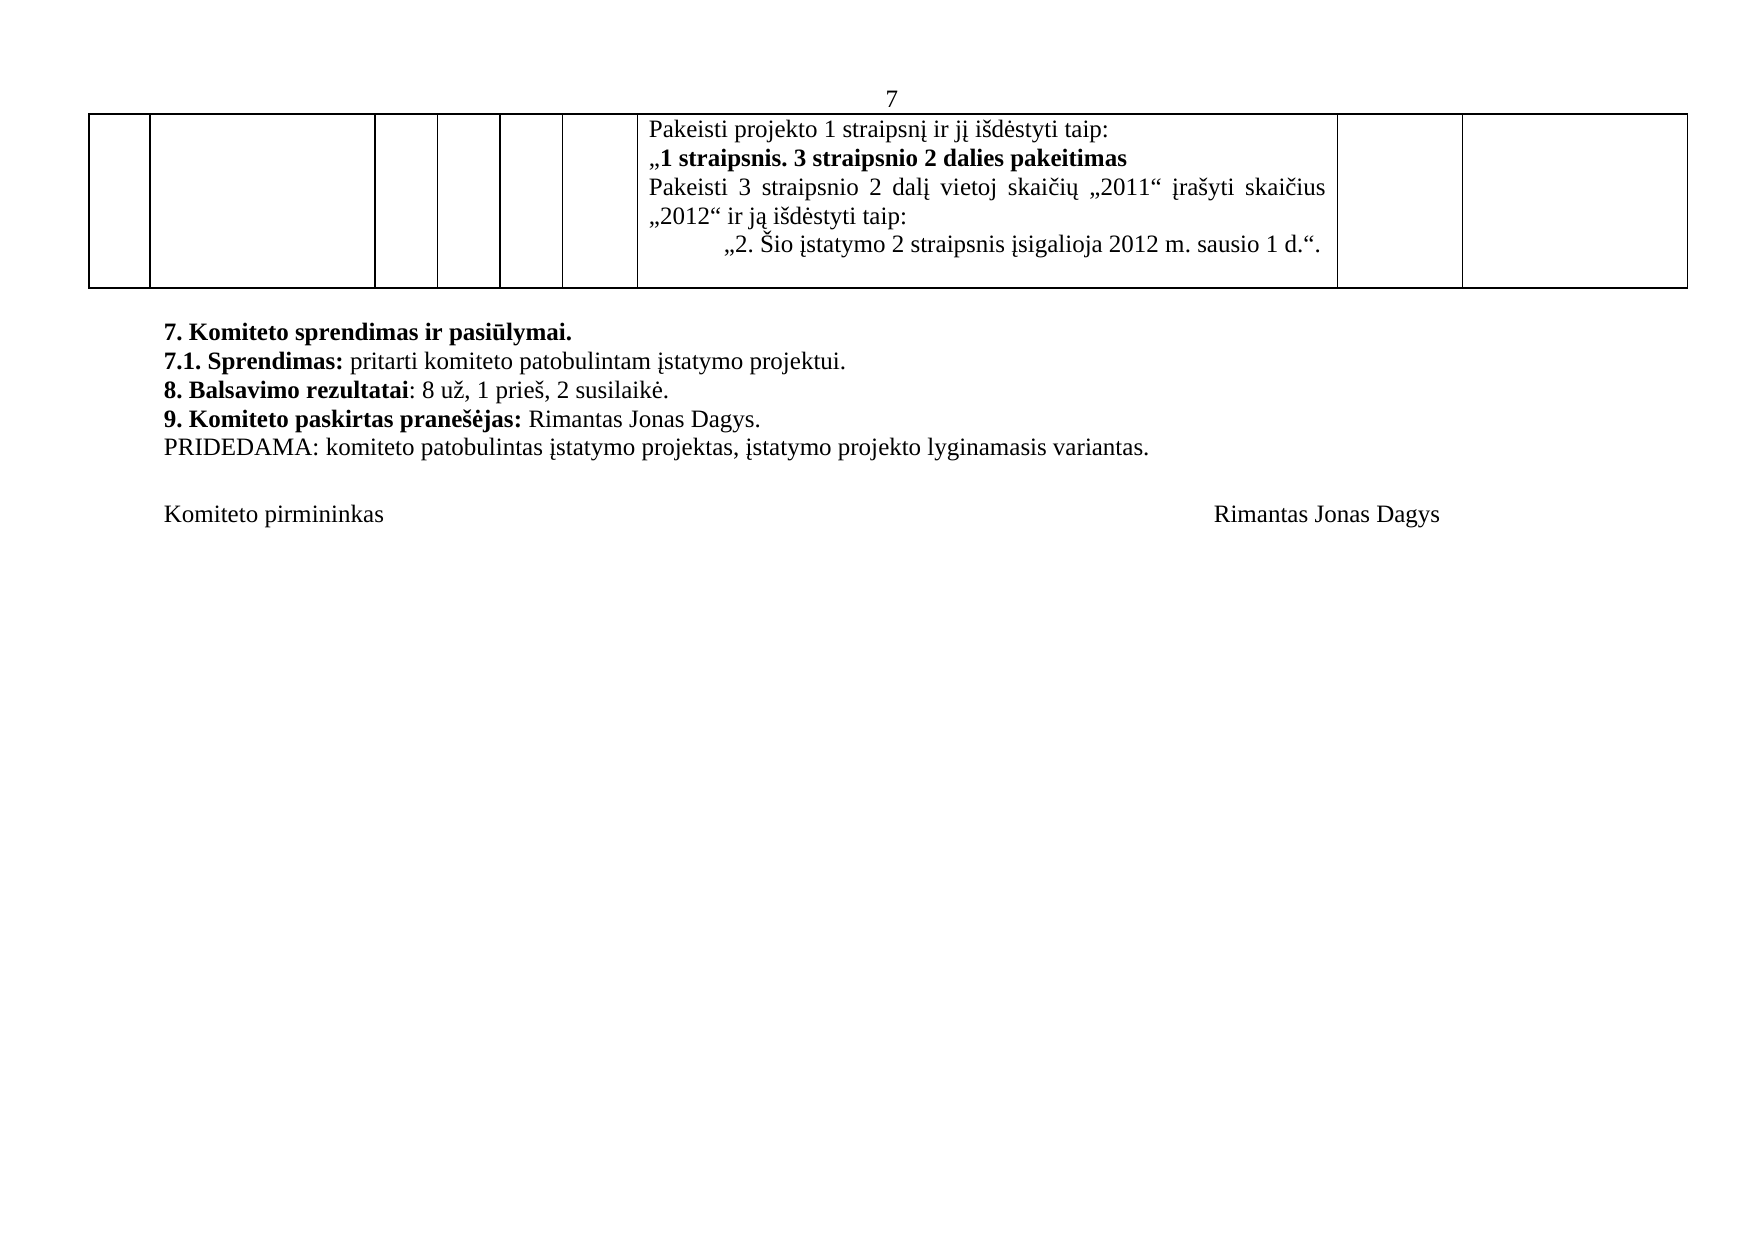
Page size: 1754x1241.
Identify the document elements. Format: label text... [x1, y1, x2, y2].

text 7. Komiteto sprendimas ir pasiūlymai. [89, 317, 1694, 346]
table_cell [563, 115, 637, 287]
table_cell [1463, 115, 1687, 287]
text 7.1. Sprendimas: pritarti komiteto patobulintam įstatymo projektui. [89, 346, 1666, 375]
text Komiteto pirmininkas Rimantas Jonas Dagys [89, 499, 1694, 528]
table_cell [376, 115, 437, 287]
table_cell Pakeisti projekto 1 straipsnį ir jį išdėstyti taip: „1 straipsnis. 3 straipsnio 2 dalies pakeitimas Pakeisti 3 straipsnio 2 dalį vietoj skaičių „2011“ įrašyti skaičius „2012“ ir ją išdėstyti taip: „2. Šio įstatymo 2 straipsnis įsigalioja 2012 m. sausio 1 d.“. [638, 115, 1337, 287]
table_cell [1338, 115, 1462, 287]
table_cell [438, 115, 499, 287]
table_cell [151, 115, 374, 287]
table_cell [90, 115, 149, 287]
text PRIDEDAMA: komiteto patobulintas įstatymo projektas, įstatymo projekto lyginamasis variantas. [89, 432, 1694, 461]
table_cell [501, 115, 562, 287]
text 9. Komiteto paskirtas pranešėjas: Rimantas Jonas Dagys. [89, 404, 1694, 432]
text 8. Balsavimo rezultatai: 8 už, 1 prieš, 2 susilaikė. [89, 375, 1666, 404]
